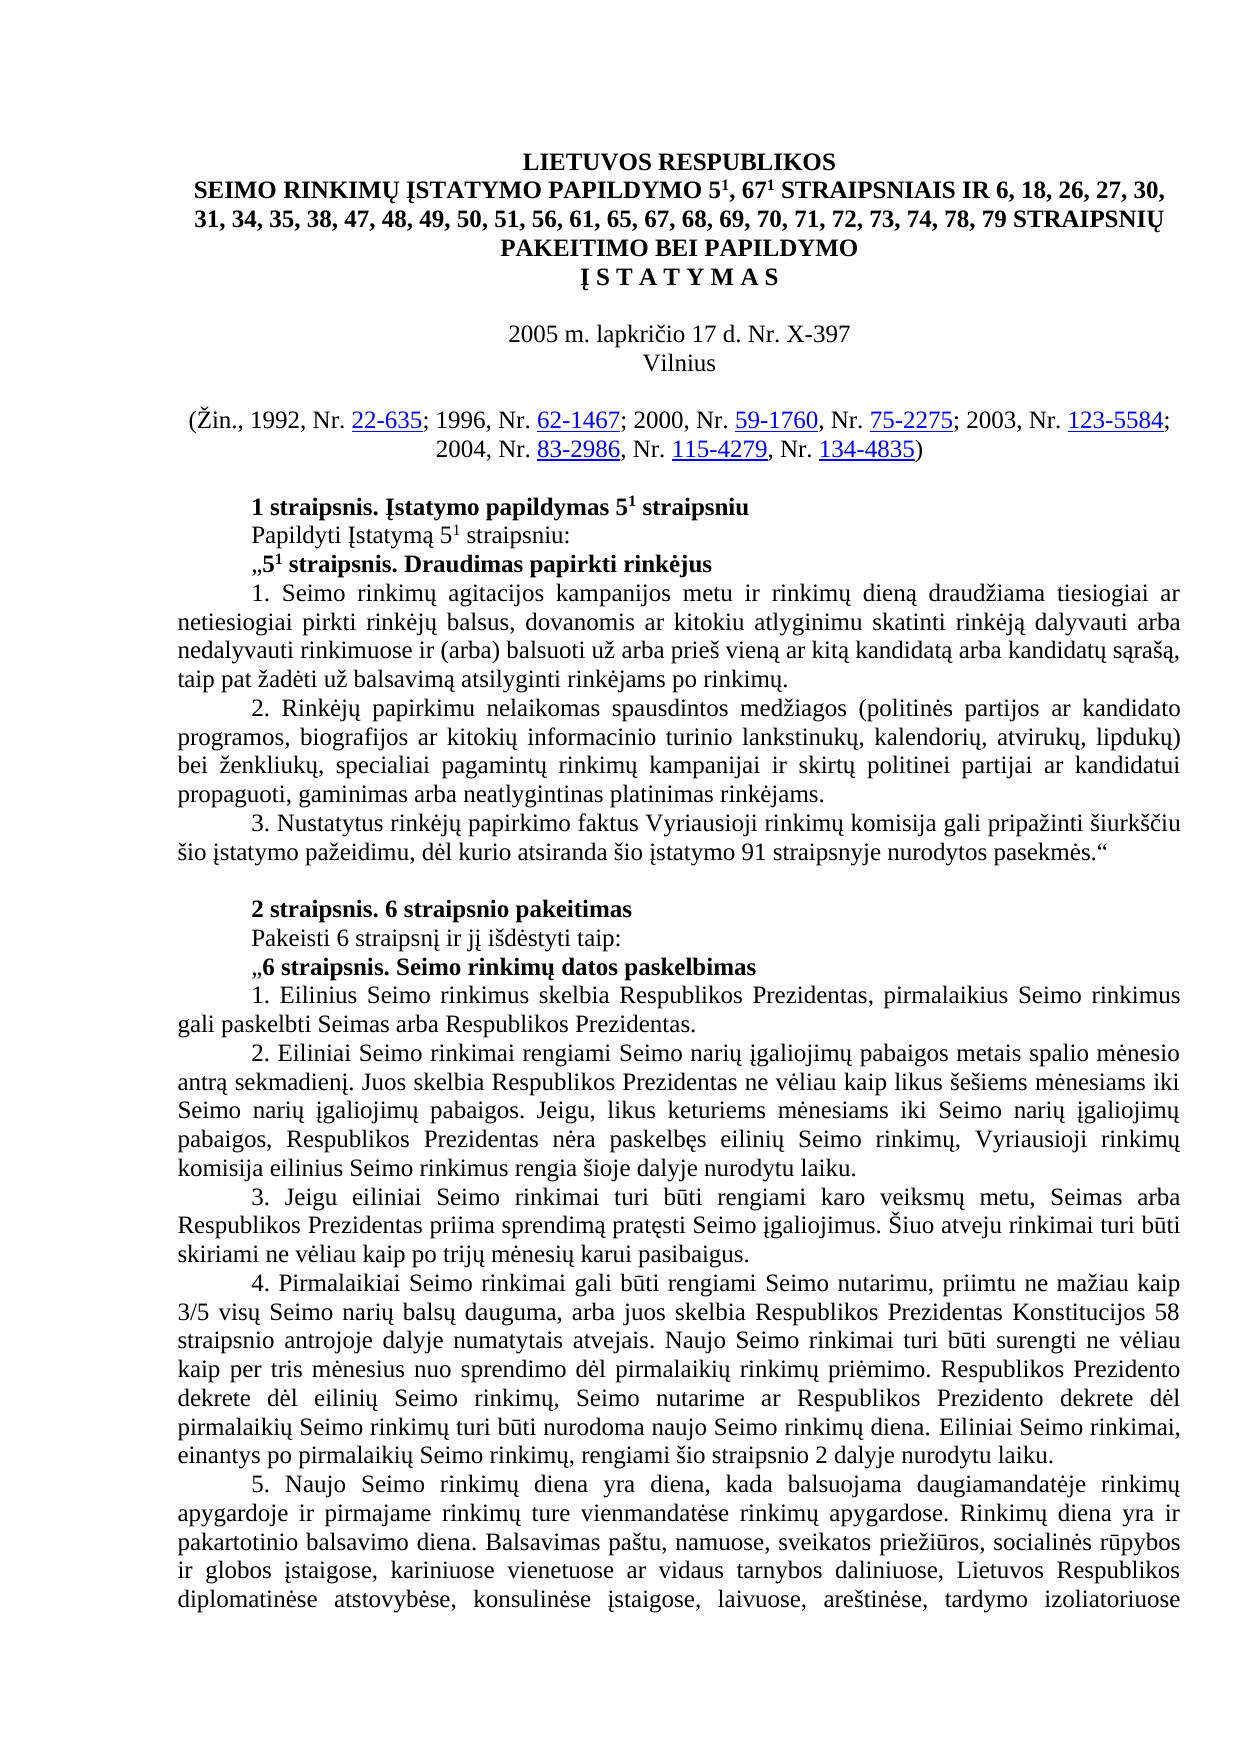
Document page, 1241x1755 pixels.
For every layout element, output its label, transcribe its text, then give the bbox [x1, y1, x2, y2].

text 2005 m. lapkričio 17 d. Nr. X-397 [177, 319, 1181, 348]
text 2. Eiliniai Seimo rinkimai rengiami Seimo narių įgaliojimų pabaigos metais spalio mėnesio antrą sekmadienį. Juos skelbia Respublikos Prezidentas ne vėliau kaip likus šešiems mėnesiams iki Seimo narių įgaliojimų pabaigos. Jeigu, likus keturiems mėnesiams iki Seimo narių įgaliojimų pabaigos, Respublikos Prezidentas nėra paskelbęs eilinių Seimo rinkimų, Vyriausioji rinkimų komisija eilinius Seimo rinkimus rengia šioje dalyje nurodytu laiku. [177, 1038, 1181, 1182]
text LIETUVOS RESPUBLIKOS [177, 147, 1181, 176]
text Papildyti Įstatymą 51 straipsniu: [177, 521, 1181, 549]
text „6 straipsnis. Seimo rinkimų datos paskelbimas [177, 952, 1181, 981]
text Vilnius [177, 348, 1181, 377]
text SEIMO RINKIMŲ ĮSTATYMO PAPILDYMO 51, 671 STRAIPSNIAIS IR 6, 18, 26, 27, 30, 31, 34, 35, 38, 47, 48, 49, 50, 51, 56, 61, 65, 67, 68, 69, 70, 71, 72, 73, 74, 78, 79 STRAIPSNIŲ PAKEITIMO BEI PAPILDYMO [177, 176, 1181, 262]
text 1. Seimo rinkimų agitacijos kampanijos metu ir rinkimų dieną draudžiama tiesiogiai ar netiesiogiai pirkti rinkėjų balsus, dovanomis ar kitokiu atlyginimu skatinti rinkėją dalyvauti arba nedalyvauti rinkimuose ir (arba) balsuoti už arba prieš vieną ar kitą kandidatą arba kandidatų sąrašą, taip pat žadėti už balsavimą atsilyginti rinkėjams po rinkimų. [177, 578, 1181, 693]
text Pakeisti 6 straipsnį ir jį išdėstyti taip: [177, 923, 1181, 952]
text (Žin., 1992, Nr. 22-635; 1996, Nr. 62-1467; 2000, Nr. 59-1760, Nr. 75-2275; 2003, Nr. 123-5584; 2004, Nr. 83-2986, Nr. 115-4279, Nr. 134-4835) [177, 406, 1181, 463]
text 2. Rinkėjų papirkimu nelaikomas spausdintos medžiagos (politinės partijos ar kandidato programos, biografijos ar kitokių informacinio turinio lankstinukų, kalendorių, atvirukų, lipdukų) bei ženkliukų, specialiai pagamintų rinkimų kampanijai ir skirtų politinei partijai ar kandidatui propaguoti, gaminimas arba neatlygintinas platinimas rinkėjams. [177, 693, 1181, 808]
text Į S T A T Y M A S [177, 262, 1181, 291]
text 3. Jeigu eiliniai Seimo rinkimai turi būti rengiami karo veiksmų metu, Seimas arba Respublikos Prezidentas priima sprendimą pratęsti Seimo įgaliojimus. Šiuo atveju rinkimai turi būti skiriami ne vėliau kaip po trijų mėnesių karui pasibaigus. [177, 1182, 1181, 1268]
text 3. Nustatytus rinkėjų papirkimo faktus Vyriausioji rinkimų komisija gali pripažinti šiurkščiu šio įstatymo pažeidimu, dėl kurio atsiranda šio įstatymo 91 straipsnyje nurodytos pasekmės.“ [177, 808, 1181, 866]
text 1. Eilinius Seimo rinkimus skelbia Respublikos Prezidentas, pirmalaikius Seimo rinkimus gali paskelbti Seimas arba Respublikos Prezidentas. [177, 981, 1181, 1038]
text „51 straipsnis. Draudimas papirkti rinkėjus [177, 549, 1181, 578]
text 2 straipsnis. 6 straipsnio pakeitimas [177, 894, 1181, 923]
text 5. Naujo Seimo rinkimų diena yra diena, kada balsuojama daugiamandatėje rinkimų apygardoje ir pirmajame rinkimų ture vienmandatėse rinkimų apygardose. Rinkimų diena yra ir pakartotinio balsavimo diena. Balsavimas paštu, namuose, sveikatos priežiūros, socialinės rūpybos ir globos įstaigose, kariniuose vienetuose ar vidaus tarnybos daliniuose, Lietuvos Respublikos diplomatinėse atstovybėse, konsulinėse įstaigose, laivuose, areštinėse, tardymo izoliatoriuose [177, 1469, 1181, 1613]
text 4. Pirmalaikiai Seimo rinkimai gali būti rengiami Seimo nutarimu, priimtu ne mažiau kaip 3/5 visų Seimo narių balsų dauguma, arba juos skelbia Respublikos Prezidentas Konstitucijos 58 straipsnio antrojoje dalyje numatytais atvejais. Naujo Seimo rinkimai turi būti surengti ne vėliau kaip per tris mėnesius nuo sprendimo dėl pirmalaikių rinkimų priėmimo. Respublikos Prezidento dekrete dėl eilinių Seimo rinkimų, Seimo nutarime ar Respublikos Prezidento dekrete dėl pirmalaikių Seimo rinkimų turi būti nurodoma naujo Seimo rinkimų diena. Eiliniai Seimo rinkimai, einantys po pirmalaikių Seimo rinkimų, rengiami šio straipsnio 2 dalyje nurodytu laiku. [177, 1268, 1181, 1469]
text 1 straipsnis. Įstatymo papildymas 51 straipsniu [177, 492, 1181, 521]
